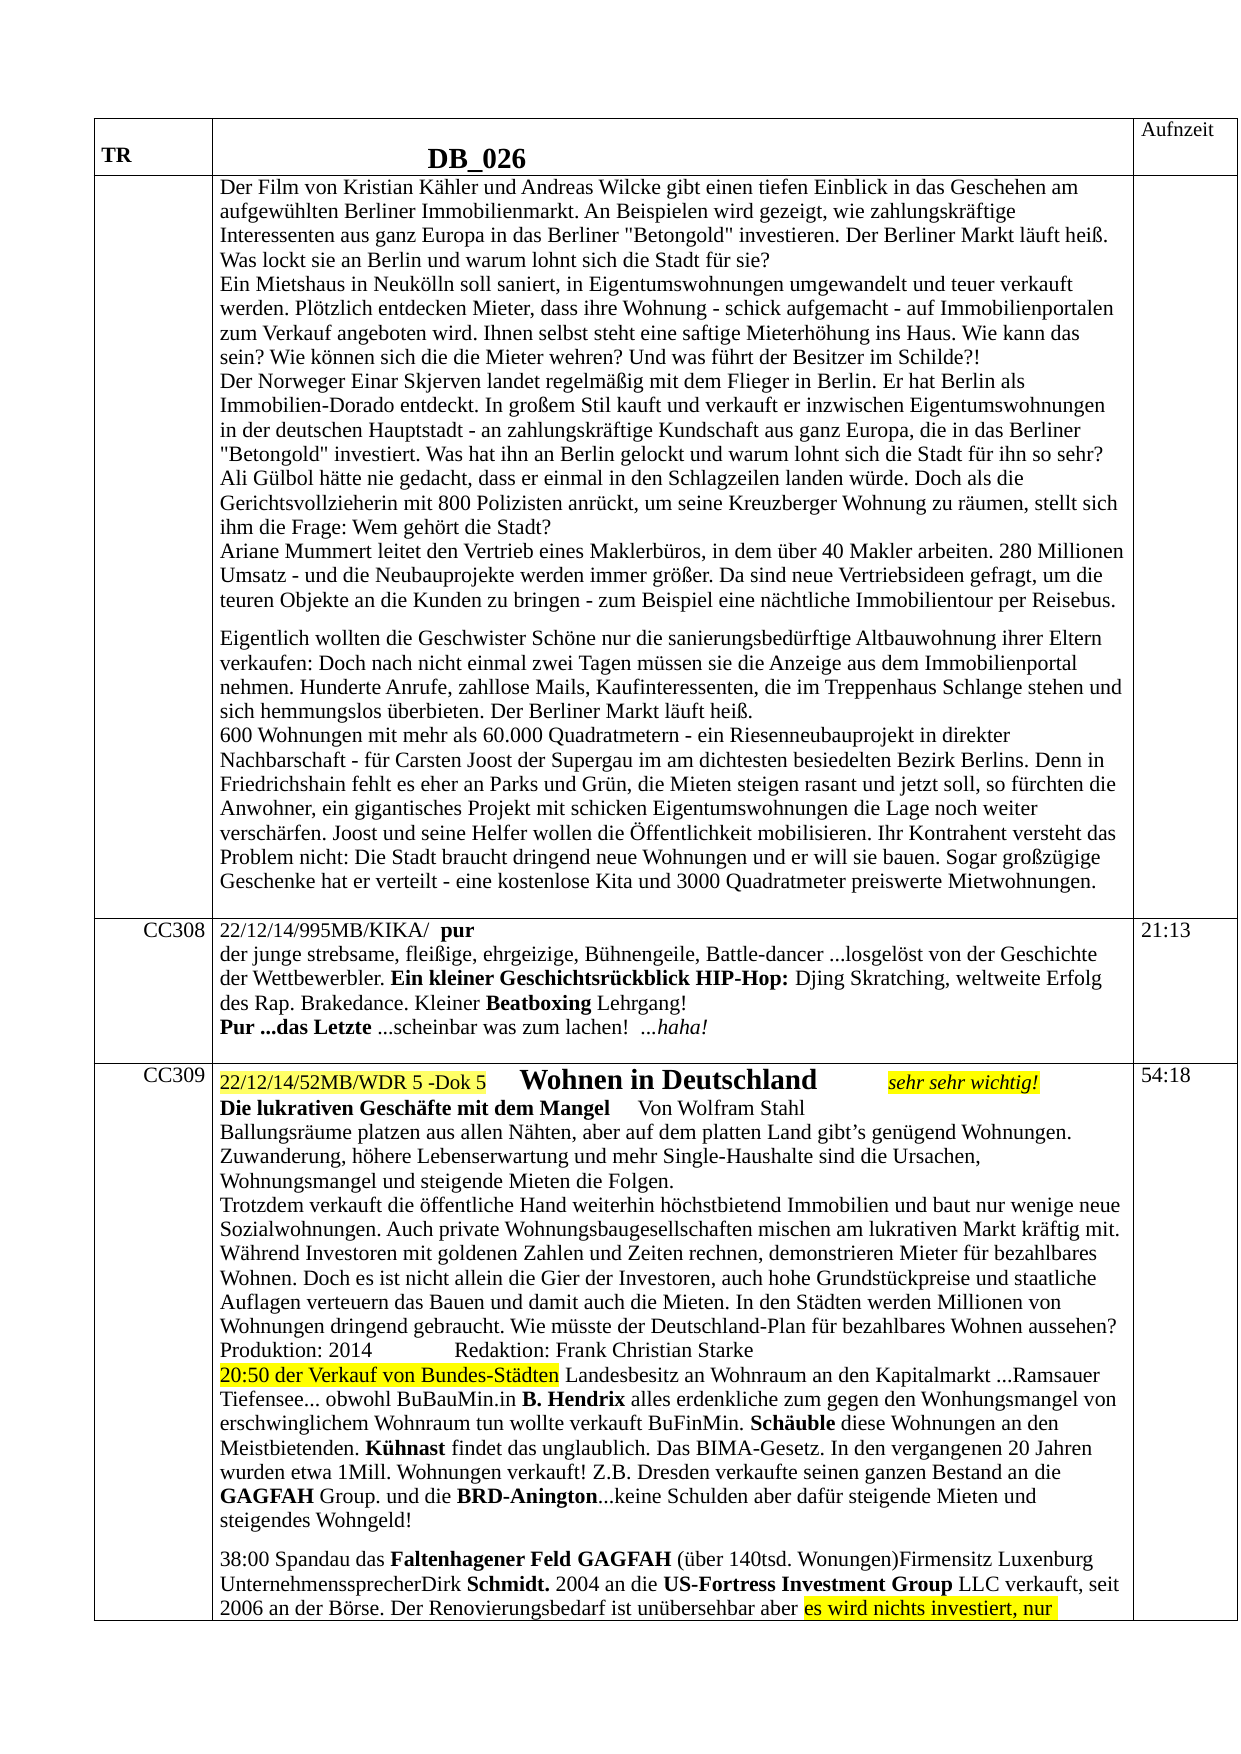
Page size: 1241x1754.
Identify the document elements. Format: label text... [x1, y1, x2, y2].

table_header TR [95, 119, 212, 175]
table_cell 21:13 [1134, 919, 1237, 1063]
table_cell [95, 176, 212, 918]
table_header Aufnzeit [1134, 119, 1237, 175]
table_cell Der Film von Kristian Kähler und Andreas Wilcke gibt einen tiefen Einblick in das Geschehen am aufgewühlten Berliner Immobilienmarkt. An Beispielen wird gezeigt, wie zahlungskräftige Interessenten aus ganz Europa in das Berliner "Betongold" investieren. Der Berliner Markt läuft heiß. Was lockt sie an Berlin und warum lohnt sich die Stadt für sie? Ein Mietshaus in Neukölln soll saniert, in Eigentumswohnungen umgewandelt und teuer verkauft werden. Plötzlich entdecken Mieter, dass ihre Wohnung - schick aufgemacht - auf Immobilienportalen zum Verkauf angeboten wird. Ihnen selbst steht eine saftige Mieterhöhung ins Haus. Wie kann das sein? Wie können sich die die Mieter wehren? Und was führt der Besitzer im Schilde?! Der Norweger Einar Skjerven landet regelmäßig mit dem Flieger in Berlin. Er hat Berlin als Immobilien-Dorado entdeckt. In großem Stil kauft und verkauft er inzwischen Eigentumswohnungen in der deutschen Hauptstadt - an zahlungskräftige Kundschaft aus ganz Europa, die in das Berliner "Betongold" investiert. Was hat ihn an Berlin gelockt und warum lohnt sich die Stadt für ihn so sehr? Ali Gülbol hätte nie gedacht, dass er einmal in den Schlagzeilen landen würde. Doch als die Gerichtsvollzieherin mit 800 Polizisten anrückt, um seine Kreuzberger Wohnung zu räumen, stellt sich ihm die Frage: Wem gehört die Stadt? Ariane Mummert leitet den Vertrieb eines Maklerbüros, in dem über 40 Makler arbeiten. 280 Millionen Umsatz - und die Neubauprojekte werden immer größer. Da sind neue Vertriebsideen gefragt, um die teuren Objekte an die Kunden zu bringen - zum Beispiel eine nächtliche Immobilientour per Reisebus. Eigentlich wollten die Geschwister Schöne nur die sanierungsbedürftige Altbauwohnung ihrer Eltern verkaufen: Doch nach nicht einmal zwei Tagen müssen sie die Anzeige aus dem Immobilienportal nehmen. Hunderte Anrufe, zahllose Mails, Kaufinteressenten, die im Treppenhaus Schlange stehen und sich hemmungslos überbieten. Der Berliner Markt läuft heiß. 600 Wohnungen mit mehr als 60.000 Quadratmetern - ein Riesenneubauprojekt in direkter Nachbarschaft - für Carsten Joost der Supergau im am dichtesten besiedelten Bezirk Berlins. Denn in Friedrichshain fehlt es eher an Parks und Grün, die Mieten steigen rasant und jetzt soll, so fürchten die Anwohner, ein gigantisches Projekt mit schicken Eigentumswohnungen die Lage noch weiter verschärfen. Joost und seine Helfer wollen die Öffentlichkeit mobilisieren. Ihr Kontrahent versteht das Problem nicht: Die Stadt braucht dringend neue Wohnungen und er will sie bauen. Sogar großzügige Geschenke hat er verteilt - eine kostenlose Kita und 3000 Quadratmeter preiswerte Mietwohnungen. [213, 176, 1133, 918]
table_cell 22/12/14/995MB/KIKA/ pur der junge strebsame, fleißige, ehrgeizige, Bühnengeile, Battle-dancer ...losgelöst von der Geschichte der Wettbewerbler. Ein kleiner Geschichtsrückblick HIP-Hop: Djing Skratching, weltweite Erfolg des Rap. Brakedance. Kleiner Beatboxing Lehrgang! Pur ...das Letzte ...scheinbar was zum lachen! ...haha! [213, 919, 1133, 1063]
table_cell [1134, 176, 1237, 918]
table_cell CC308 [95, 919, 212, 1063]
table_header DB_026 [213, 119, 1133, 175]
table_cell CC309 [95, 1064, 212, 1620]
table_cell 54:18 [1134, 1064, 1237, 1620]
table_cell 22/12/14/52MB/WDR 5 -Dok 5 Wohnen in Deutschland sehr sehr wichtig! Die lukrativen Geschäfte mit dem Mangel Von Wolfram Stahl Ballungsräume platzen aus allen Nähten, aber auf dem platten Land gibt’s genügend Wohnungen. Zuwanderung, höhere Lebenserwartung und mehr Single-Haushalte sind die Ursachen, Wohnungsmangel und steigende Mieten die Folgen. Trotzdem verkauft die öffentliche Hand weiterhin höchstbietend Immobilien und baut nur wenige neue Sozialwohnungen. Auch private Wohnungsbaugesellschaften mischen am lukrativen Markt kräftig mit. Während Investoren mit goldenen Zahlen und Zeiten rechnen, demonstrieren Mieter für bezahlbares Wohnen. Doch es ist nicht allein die Gier der Investoren, auch hohe Grundstückpreise und staatliche Auflagen verteuern das Bauen und damit auch die Mieten. In den Städten werden Millionen von Wohnungen dringend gebraucht. Wie müsste der Deutschland-Plan für bezahlbares Wohnen aussehen?Produktion: 2014 Redaktion: Frank Christian Starke 20:50 der Verkauf von Bundes-Städten Landesbesitz an Wohnraum an den Kapitalmarkt ...Ramsauer Tiefensee... obwohl BuBauMin.in B. Hendrix alles erdenkliche zum gegen den Wonhungsmangel von erschwinglichem Wohnraum tun wollte verkauft BuFinMin. Schäuble diese Wohnungen an den Meistbietenden. Kühnast findet das unglaublich. Das BIMA-Gesetz. In den vergangenen 20 Jahren wurden etwa 1Mill. Wohnungen verkauft! Z.B. Dresden verkaufte seinen ganzen Bestand an die GAGFAH Group. und die BRD-Anington...keine Schulden aber dafür steigende Mieten und steigendes Wohngeld! 38:00 Spandau das Faltenhagener Feld GAGFAH (über 140tsd. Wonungen)Firmensitz Luxenburg UnternehmenssprecherDirk Schmidt. 2004 an die US-Fortress Investment Group LLC verkauft, seit 2006 an der Börse. Der Renovierungsbedarf ist unübersehbar aber es wird nichts investiert, nur [213, 1064, 1133, 1620]
